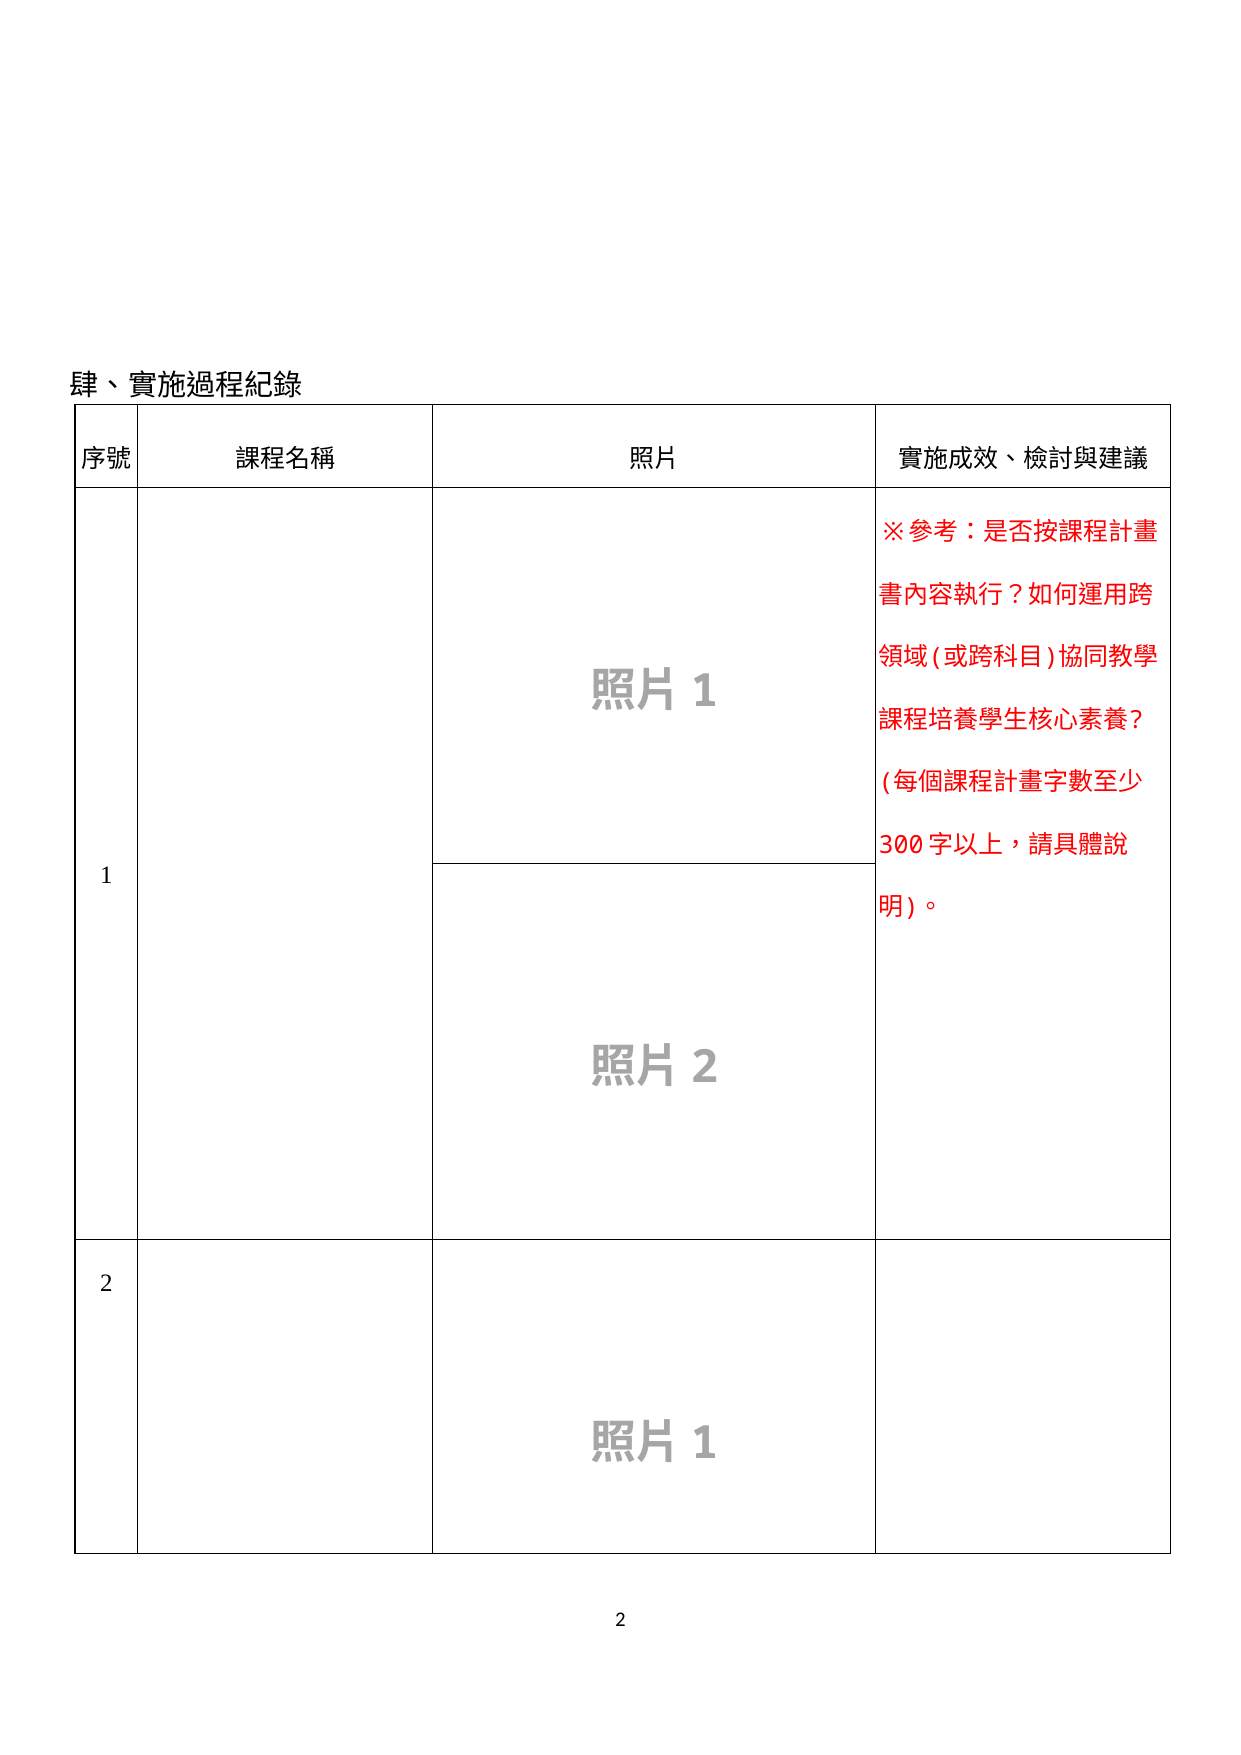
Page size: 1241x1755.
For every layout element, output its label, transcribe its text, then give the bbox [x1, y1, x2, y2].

table_header 實施成效、檢討與建議 [876, 405, 1170, 487]
text 肆、實施過程紀錄 [69, 341, 1165, 404]
table_header 課程名稱 [138, 405, 432, 487]
table_cell [138, 1240, 432, 1553]
table_cell 照片1 [433, 488, 875, 863]
table_cell 照片2 [433, 864, 875, 1239]
table_header 照片 [433, 405, 875, 487]
table_cell 2 [76, 1240, 137, 1553]
table_cell [138, 488, 432, 1239]
table_cell ※參考：是否按課程計畫書內容執行？如何運用跨領域(或跨科目)協同教學課程培養學生核心素養?(每個課程計畫字數至少300字以上，請具體說明)。 [876, 488, 1170, 1239]
table_cell 1 [76, 488, 137, 1239]
table_header 序號 [76, 405, 137, 487]
table_cell [876, 1240, 1170, 1553]
table_cell 照片1 [433, 1240, 875, 1553]
